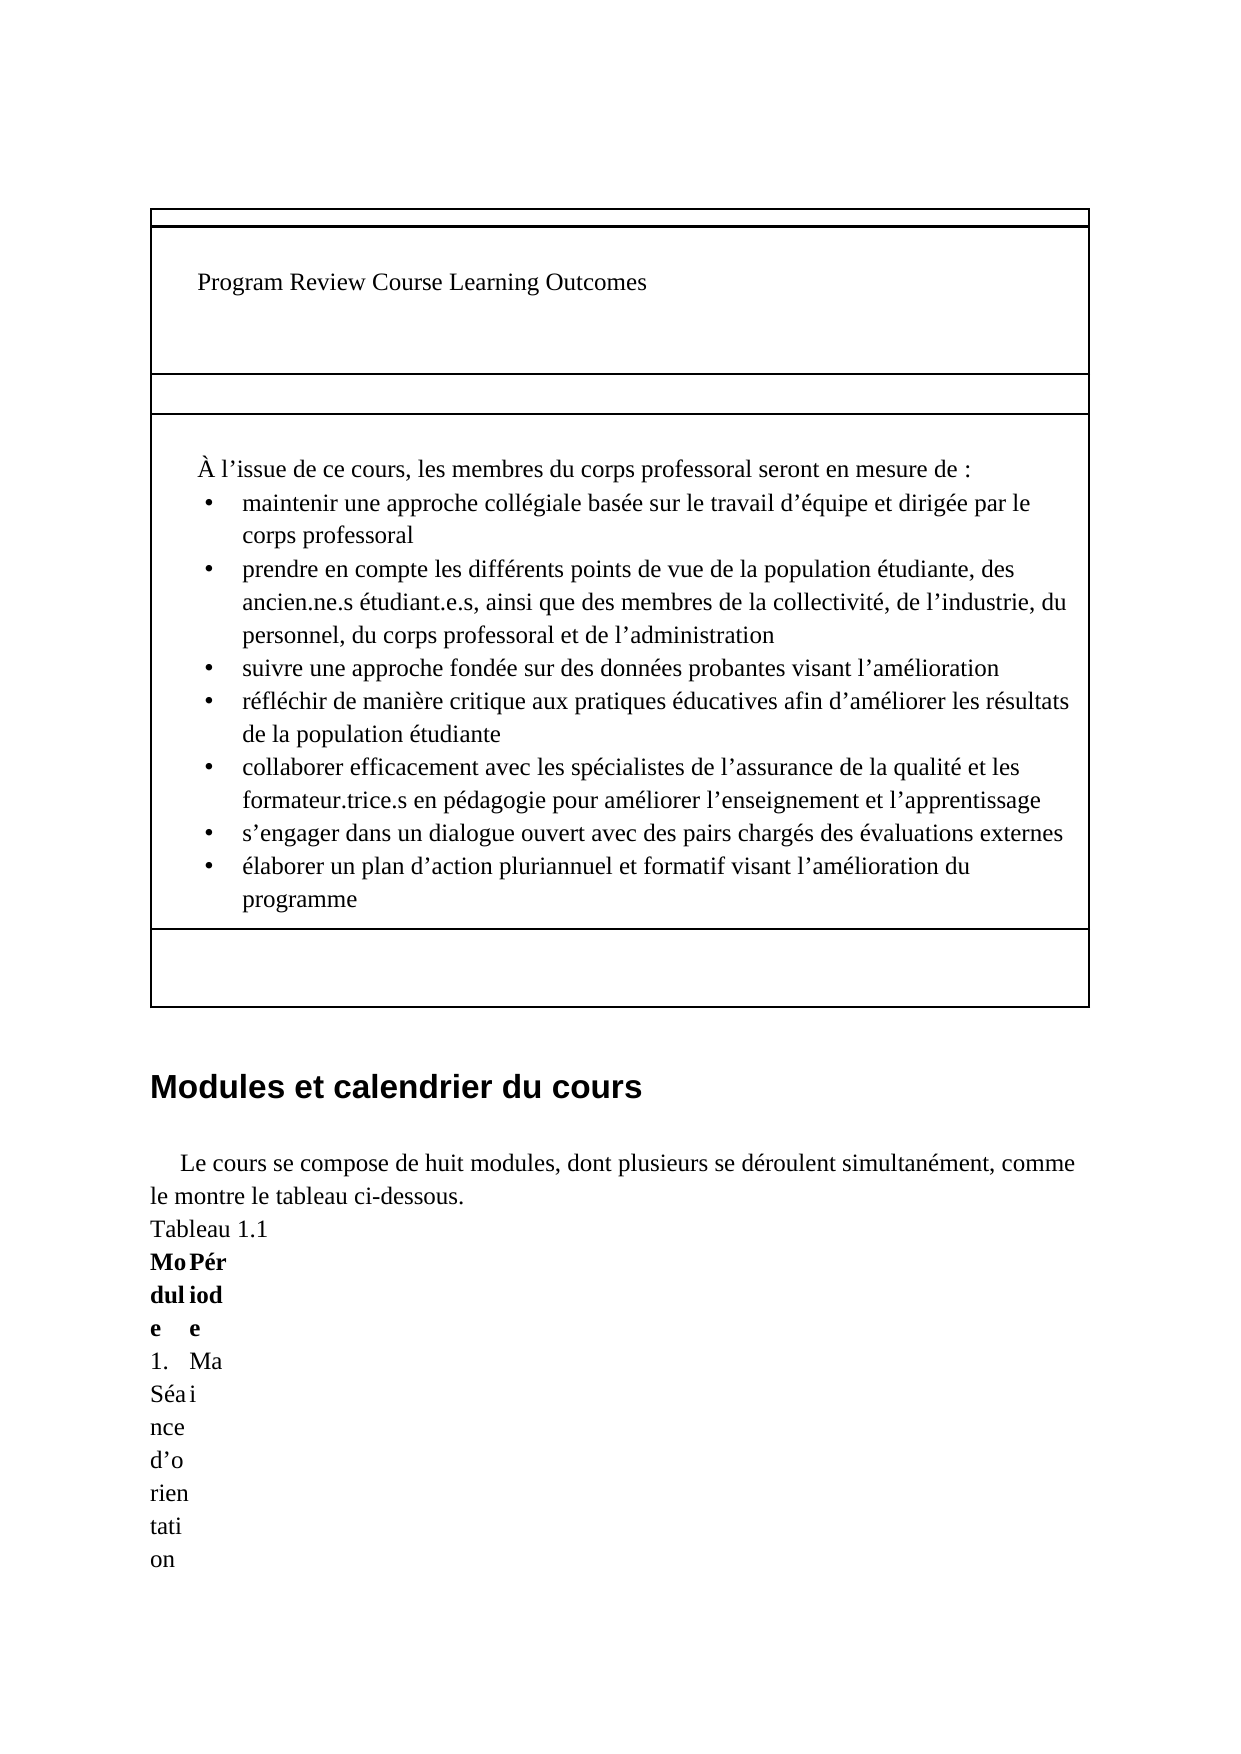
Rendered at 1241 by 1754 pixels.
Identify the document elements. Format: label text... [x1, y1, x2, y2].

list élaborer un plan d’action pluriannuel et formatif visant l’amélioration du programme [204, 851, 1073, 913]
text Tableau 1.1 [150, 1170, 1090, 1198]
list réfléchir de manière critique aux pratiques éducatives afin d’améliorer les résultats de la population étudiante [204, 686, 1073, 747]
table_cell [189, 1533, 228, 1595]
list prendre en compte les différents points de vue de la population étudiante, des ancien.ne.s étudiant.e.s, ainsi que des membres de la collectivité, de l’industrie, du personnel, du corps professoral et de l’administration [204, 554, 1073, 648]
list s’engager dans un dialogue ouvert avec des pairs chargés des évaluations externes [204, 818, 1073, 847]
text Le cours se compose de huit modules, dont plusieurs se déroulent simultanément, comme le montre le tableau ci-dessous. [150, 1104, 1090, 1166]
text À l’issue de ce cours, les membres du corps professoral seront en mesure de : [167, 454, 1073, 483]
list maintenir une approche collégiale basée sur le travail d’équipe et dirigée par le corps professoral [204, 488, 1073, 549]
subtitle Modules et calendrier du cours [150, 1046, 1090, 1074]
table_header Période [189, 1203, 228, 1302]
table_header Module [150, 1203, 189, 1302]
table_cell 1. Séance d’orientation [150, 1302, 189, 1533]
table_cell Mai [189, 1302, 228, 1533]
list suivre une approche fondée sur des données probantes visant l’amélioration [204, 653, 1073, 681]
text Program Review Course Learning Outcomes [167, 267, 1073, 296]
table_cell 2. Objectifs d’apprentissage et cartographie du curriculum [150, 1533, 189, 1595]
list collaborer efficacement avec les spécialistes de l’assurance de la qualité et les formateur.trice.s en pédagogie pour améliorer l’enseignement et l’apprentissage [204, 752, 1073, 813]
